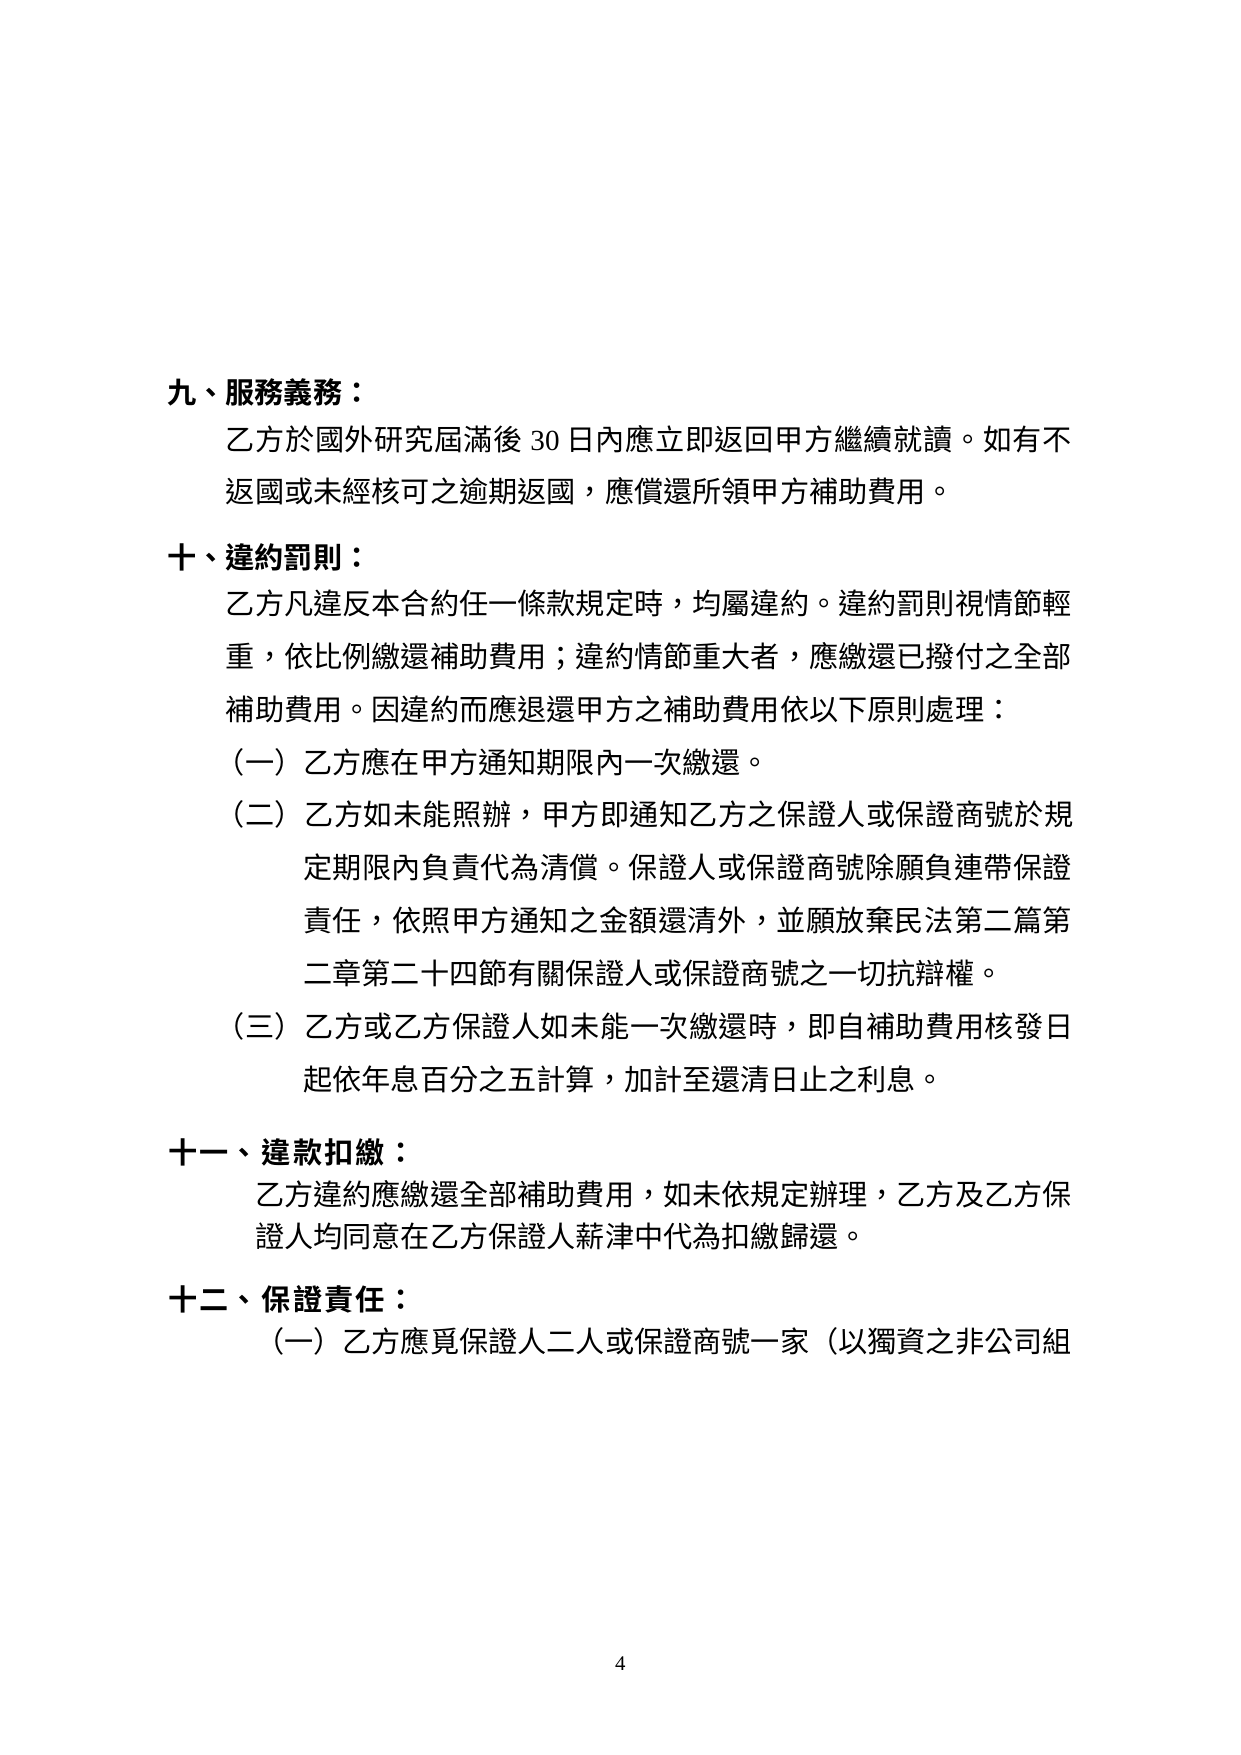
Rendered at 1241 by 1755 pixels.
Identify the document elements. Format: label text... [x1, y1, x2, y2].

text 乙方違約應繳還全部補助費用，如未依規定辦理，乙方及乙方保證人均同意在乙方保證人薪津中代為扣繳歸還。 [255, 1171, 1073, 1256]
text （三）乙方或乙方保證人如未能一次繳還時，即自補助費用核發日起依年息百分之五計算，加計至還清日止之利息。 [216, 1003, 1073, 1098]
text （一）乙方應在甲方通知期限內一次繳還。 [216, 739, 1073, 781]
text （二）乙方如未能照辦，甲方即通知乙方之保證人或保證商號於規定期限內負責代為清償。保證人或保證商號除願負連帶保證責任，依照甲方通知之金額還清外，並願放棄民法第二篇第二章第二十四節有關保證人或保證商號之一切抗辯權。 [216, 792, 1073, 993]
text 乙方凡違反本合約任一條款規定時，均屬違約。違約罰則視情節輕重，依比例繳還補助費用；違約情節重大者，應繳還已撥付之全部補助費用。因違約而應退還甲方之補助費用依以下原則處理： [226, 581, 1073, 729]
text 十一、違款扣繳： [167, 1109, 1073, 1171]
text 九、服務義務： [167, 370, 1073, 412]
text 乙方於國外研究屆滿後30日內應立即返回甲方繼續就讀。如有不返國或未經核可之逾期返國，應償還所領甲方補助費用。 [226, 416, 1073, 511]
text 十、違約罰則： [167, 534, 1073, 577]
text 十二、保證責任： [167, 1256, 1073, 1318]
text （一）乙方應覓保證人二人或保證商號一家（以獨資之非公司組 [255, 1318, 1073, 1361]
